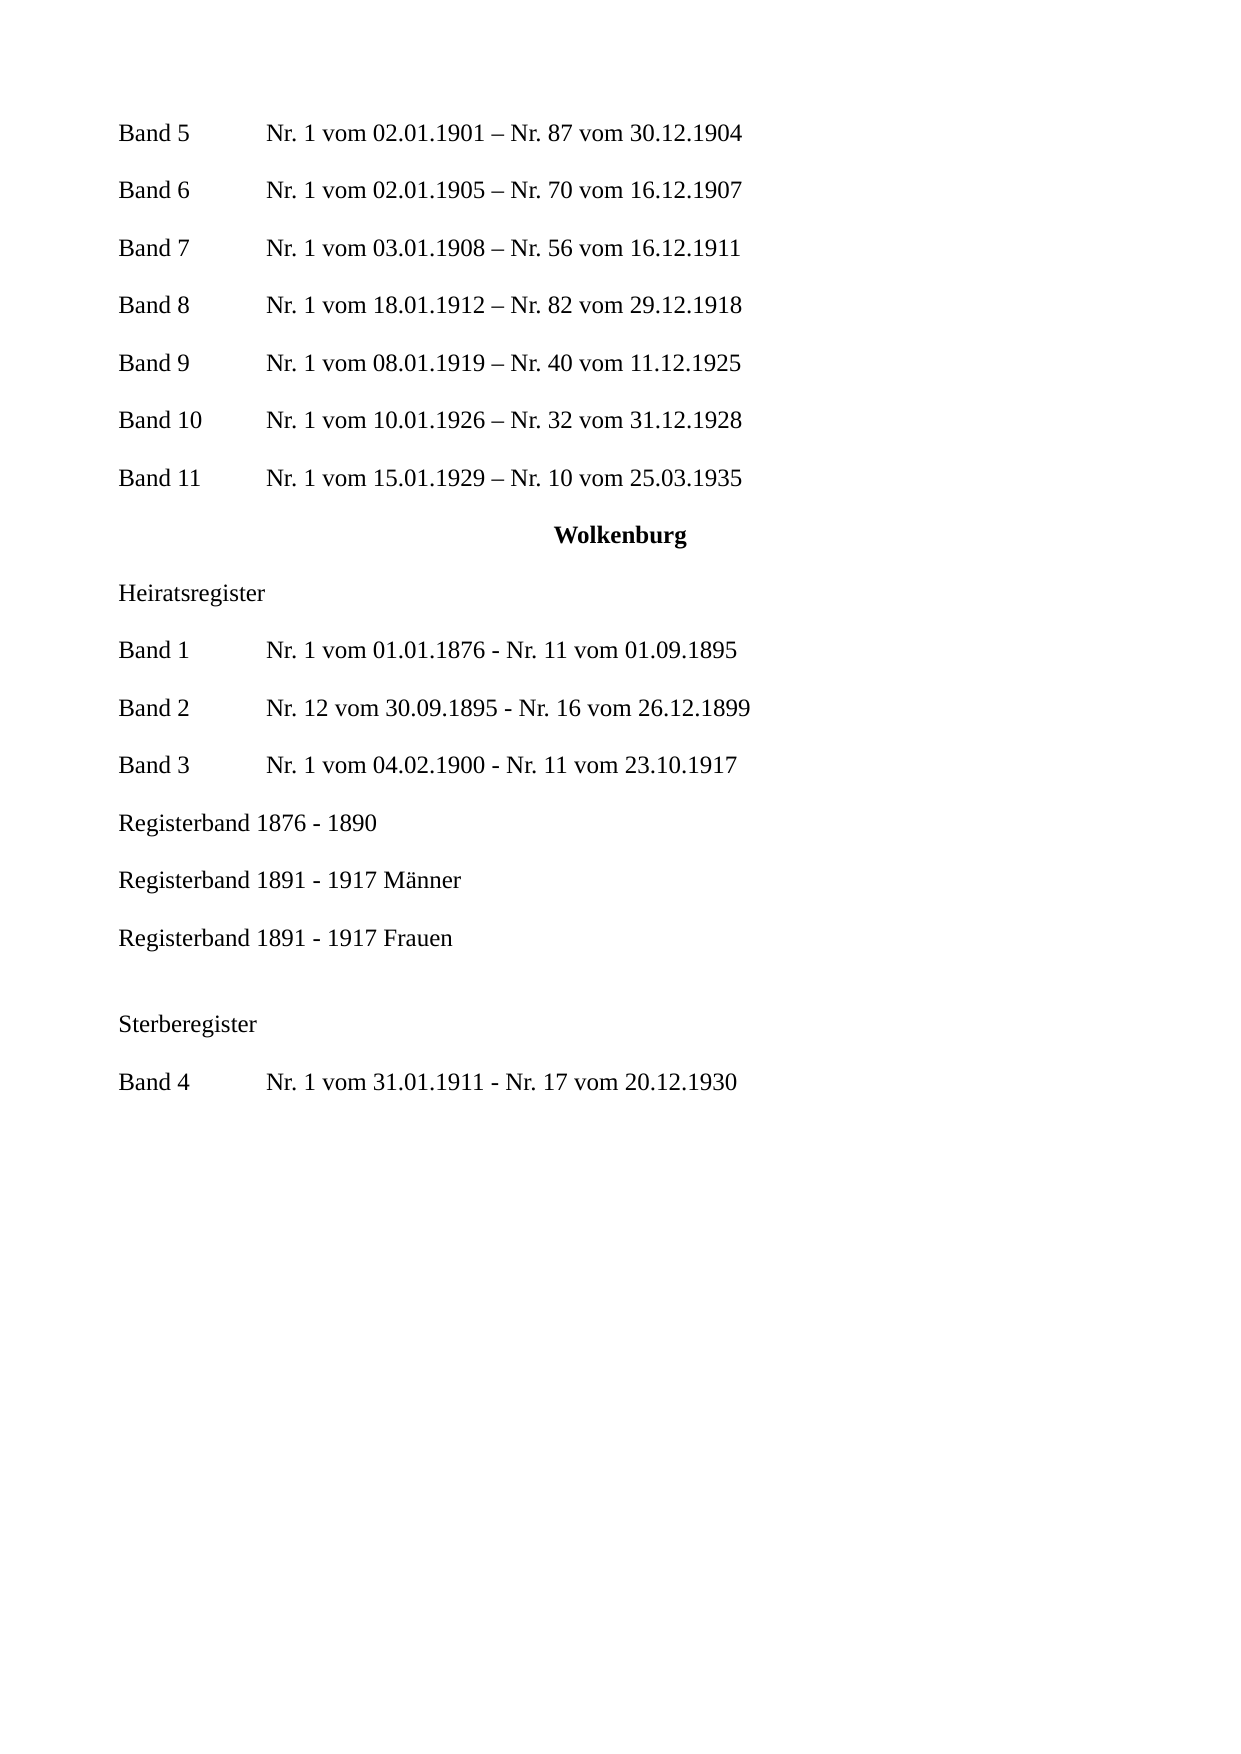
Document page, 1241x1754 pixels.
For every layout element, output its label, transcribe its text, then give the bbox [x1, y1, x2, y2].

text Band 9 Nr. 1 vom 08.01.1919 – Nr. 40 vom 11.12.1925 [118, 348, 1122, 377]
text Band 8 Nr. 1 vom 18.01.1912 – Nr. 82 vom 29.12.1918 [118, 291, 1122, 319]
text Heiratsregister [118, 578, 1122, 607]
text Band 6 Nr. 1 vom 02.01.1905 – Nr. 70 vom 16.12.1907 [118, 176, 1122, 204]
text Band 2 Nr. 12 vom 30.09.1895 - Nr. 16 vom 26.12.1899 [118, 693, 1122, 722]
text Band 11 Nr. 1 vom 15.01.1929 – Nr. 10 vom 25.03.1935 [118, 463, 1122, 492]
text Band 10 Nr. 1 vom 10.01.1926 – Nr. 32 vom 31.12.1928 [118, 406, 1122, 434]
text Band 7 Nr. 1 vom 03.01.1908 – Nr. 56 vom 16.12.1911 [118, 233, 1122, 262]
text Wolkenburg [118, 521, 1122, 549]
text Registerband 1891 - 1917 Männer [118, 866, 1122, 894]
text Band 3 Nr. 1 vom 04.02.1900 - Nr. 11 vom 23.10.1917 [118, 751, 1122, 779]
text Sterberegister [118, 1009, 1122, 1038]
text Registerband 1876 - 1890 [118, 808, 1122, 837]
text Registerband 1891 - 1917 Frauen [118, 923, 1122, 952]
text Band 5 Nr. 1 vom 02.01.1901 – Nr. 87 vom 30.12.1904 [118, 118, 1122, 147]
text Band 1 Nr. 1 vom 01.01.1876 - Nr. 11 vom 01.09.1895 [118, 636, 1122, 664]
text Band 4 Nr. 1 vom 31.01.1911 - Nr. 17 vom 20.12.1930 [118, 1067, 1122, 1096]
